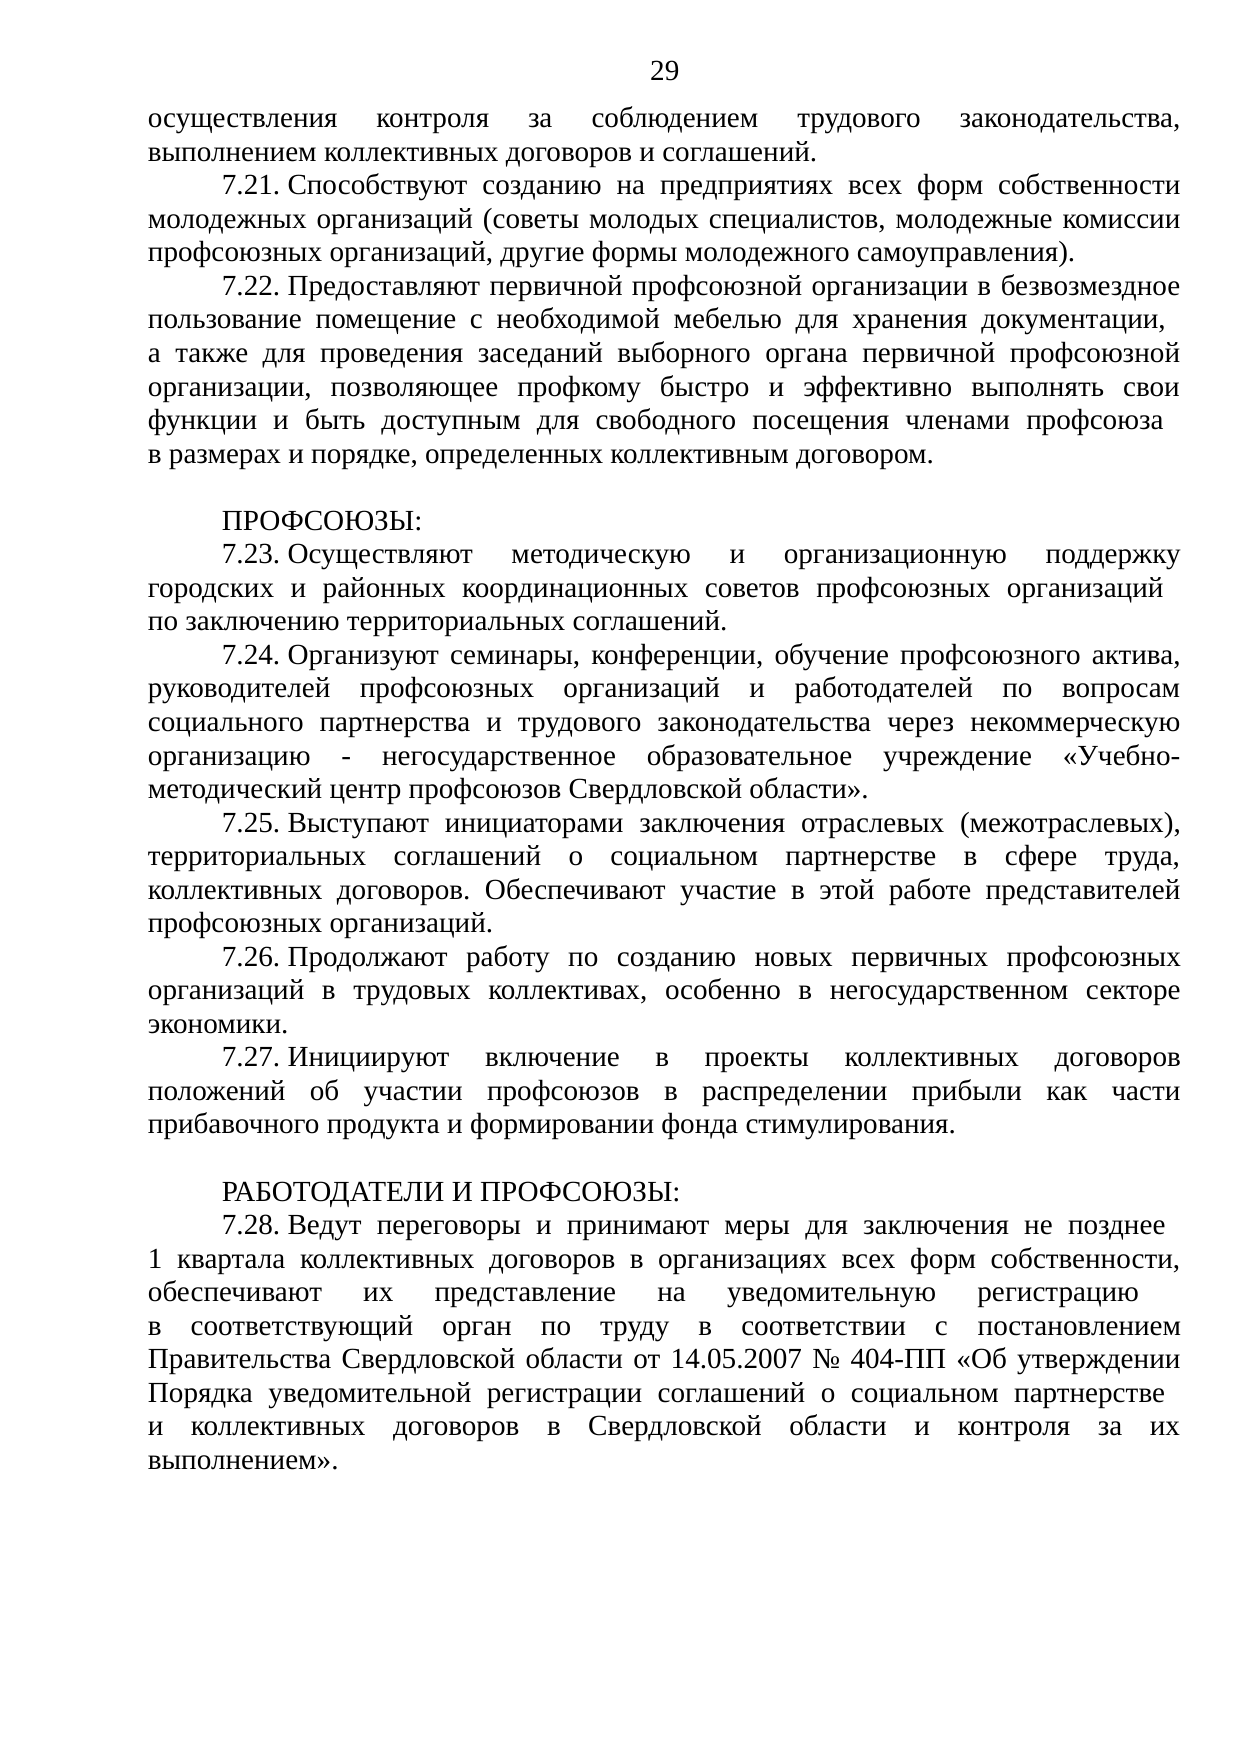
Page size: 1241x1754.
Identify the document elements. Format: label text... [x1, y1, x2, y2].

text осуществления контроля за соблюдением трудового законодательства, выполнением коллективных договоров и соглашений. [148, 100, 1181, 167]
text 7.26. Продолжают работу по созданию новых первичных профсоюзных организаций в трудовых коллективах, особенно в негосударственном секторе экономики. [148, 939, 1181, 1039]
text ПРОФСОЮЗЫ: [148, 503, 1181, 536]
text 7.21. Способствуют созданию на предприятиях всех форм собственности молодежных организаций (советы молодых специалистов, молодежные комиссии профсоюзных организаций, другие формы молодежного самоуправления). [148, 167, 1181, 268]
text РАБОТОДАТЕЛИ И ПРОФСОЮЗЫ: [148, 1174, 1181, 1207]
text 7.25. Выступают инициаторами заключения отраслевых (межотраслевых), территориальных соглашений о социальном партнерстве в сфере труда, коллективных договоров. Обеспечивают участие в этой работе представителей профсоюзных организаций. [148, 805, 1181, 939]
text 7.23. Осуществляют методическую и организационную поддержку городских и районных координационных советов профсоюзных организаций по заключению территориальных соглашений. [148, 536, 1181, 637]
text 7.27. Инициируют включение в проекты коллективных договоров положений об участии профсоюзов в распределении прибыли как части прибавочного продукта и формировании фонда стимулирования. [148, 1039, 1181, 1140]
text 7.28. Ведут переговоры и принимают меры для заключения не позднее 1 квартала коллективных договоров в организациях всех форм собственности, обеспечивают их представление на уведомительную регистрацию в соответствующий орган по труду в соответствии с постановлением Правительства Свердловской области от 14.05.2007 № 404-ПП «Об утверждении Порядка уведомительной регистрации соглашений о социальном партнерстве и коллективных договоров в Свердловской области и контроля за их выполнением». [148, 1207, 1181, 1476]
text 7.24. Организуют семинары, конференции, обучение профсоюзного актива, руководителей профсоюзных организаций и работодателей по вопросам социального партнерства и трудового законодательства через некоммерческую организацию - негосударственное образовательное учреждение «Учебно-методический центр профсоюзов Свердловской области». [148, 637, 1181, 805]
text 7.22. Предоставляют первичной профсоюзной организации в безвозмездное пользование помещение с необходимой мебелью для хранения документации, а также для проведения заседаний выборного органа первичной профсоюзной организации, позволяющее профкому быстро и эффективно выполнять свои функции и быть доступным для свободного посещения членами профсоюза в размерах и порядке, определенных коллективным договором. [148, 268, 1181, 469]
